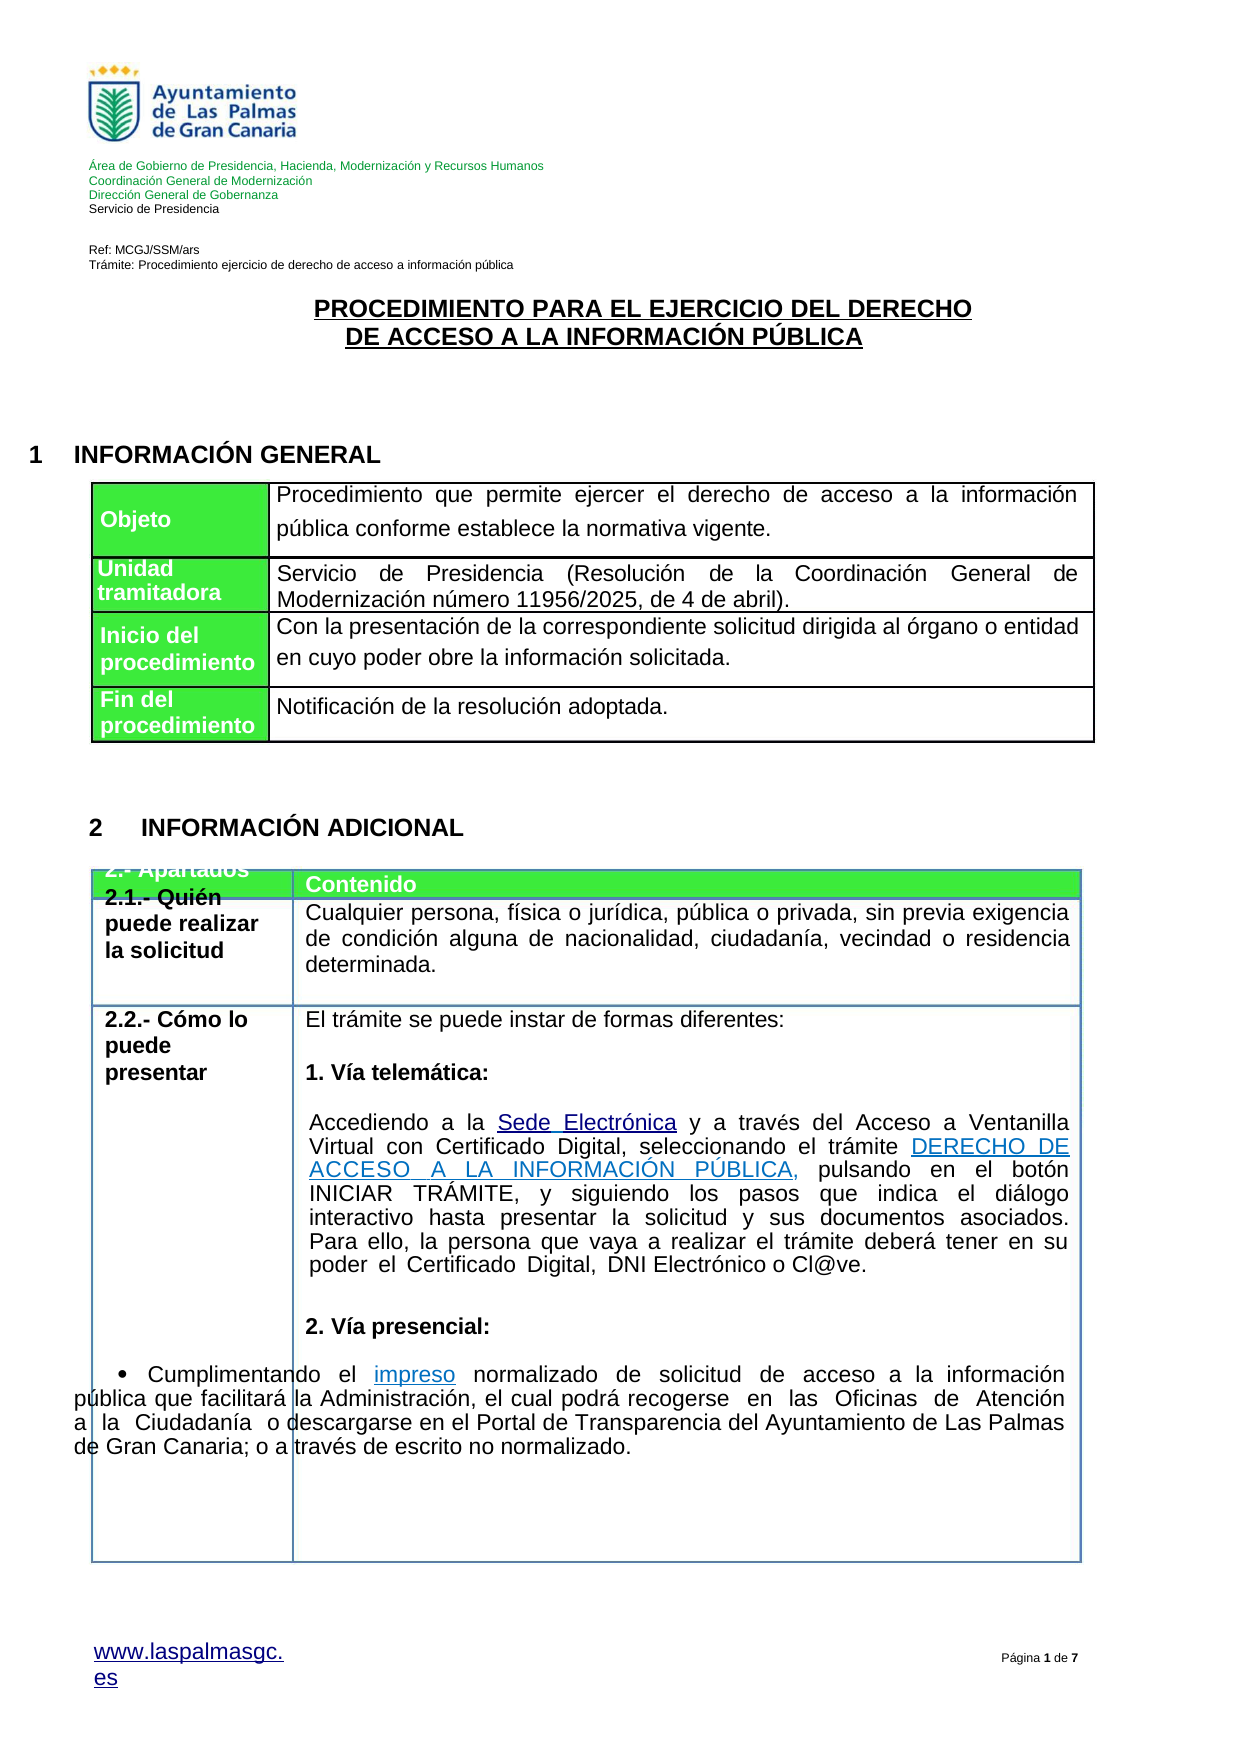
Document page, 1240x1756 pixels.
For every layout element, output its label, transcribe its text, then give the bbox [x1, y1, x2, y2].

subtitle PROCEDIMIENTO PARA EL EJERCICIO DEL DERECHO DE ACCESO A LA INFORMACIÓN PÚBLICA [314, 294, 997, 351]
subtitle puede [1084, 1032, 1092, 1059]
text 2.- Apartados [104, 856, 263, 866]
text Trámite: Procedimiento ejercicio de derecho de acceso a información pública [89, 258, 1092, 272]
text Ref: MCGJ/SSM/ars [89, 243, 1092, 258]
list INFORMACIÓN ADICIONAL [89, 813, 1092, 842]
list INFORMACIÓN GENERAL [29, 440, 1092, 469]
text Contenido [1084, 871, 1092, 897]
